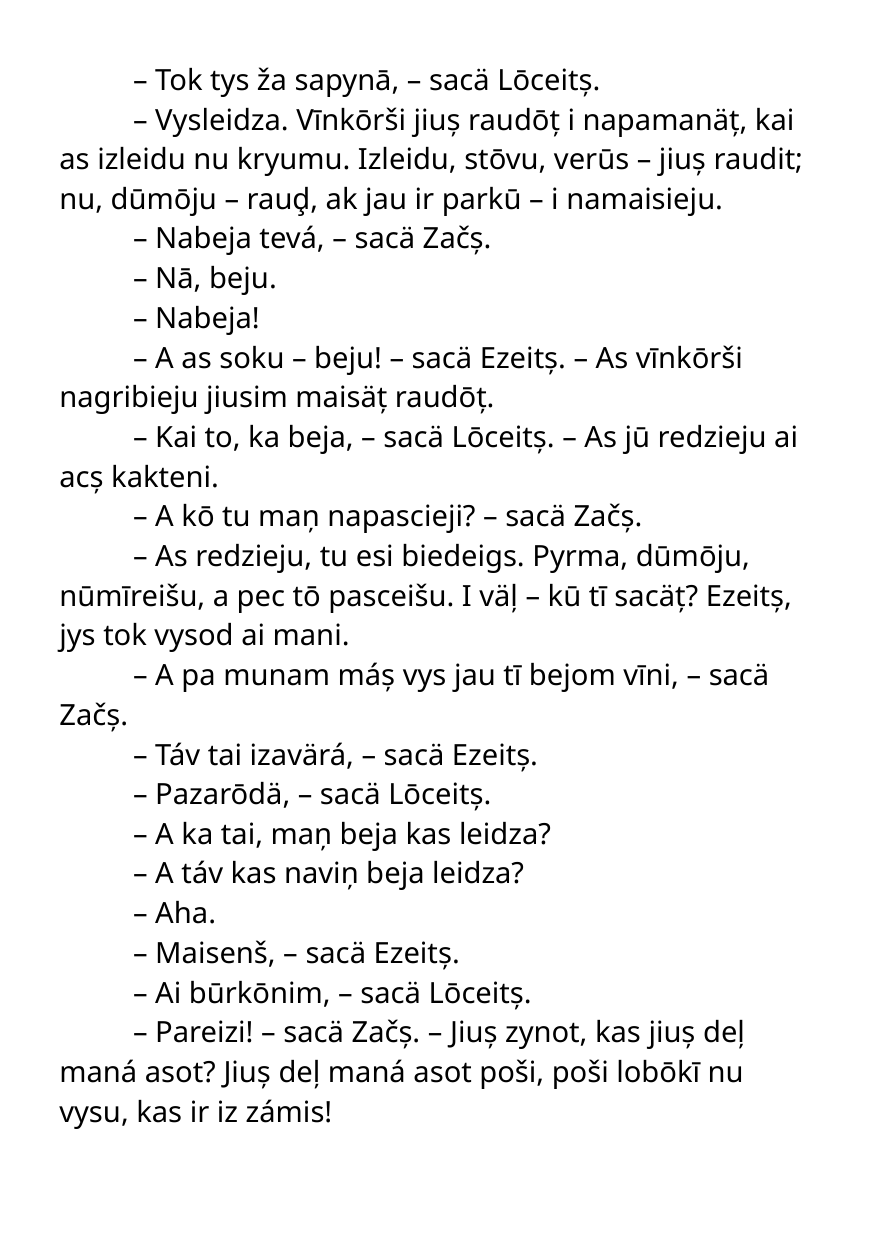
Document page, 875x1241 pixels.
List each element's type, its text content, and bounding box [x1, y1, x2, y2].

text – Tok tys ža sapynā, – sacä Lōceitș. – Vysleidza. Vīnkōrši jiuș raudōț i napamanäț, kai as izleidu nu kryumu. Izleidu, stōvu, verūs – jiuș raudit; nu, dūmōju – rauḑ, ak jau ir parkū – i namaisieju. – Nabeja tevá, – sacä Začș. – Nā, beju. – Nabeja! – A as soku – beju! – sacä Ezeitș. – As vīnkōrši nagribieju jiusim maisäț raudōț. – Kai to, ka beja, – sacä Lōceitș. – As jū redzieju ai acș kakteni. – A kō tu maņ napascieji? – sacä Začș. – As redzieju, tu esi biedeigs. Pyrma, dūmōju, nūmīreišu, a pec tō pasceišu. I väļ – kū tī sacäț? Ezeitș, jys tok vysod ai mani. – A pa munam máș vys jau tī bejom vīni, – sacä Začș. – Táv tai izavärá, – sacä Ezeitș. – Pazarōdä, – sacä Lōceitș. – A ka tai, maņ beja kas leidza? – A táv kas naviņ beja leidza? – Aha. – Maisenš, – sacä Ezeitș. – Ai būrkōnim, – sacä Lōceitș. – Pareizi! – sacä Začș. – Jiuș zynot, kas jiuș deļ maná asot? Jiuș deļ maná asot poši, poši lobōkī nu vysu, kas ir iz zámis! [59, 59, 815, 1131]
